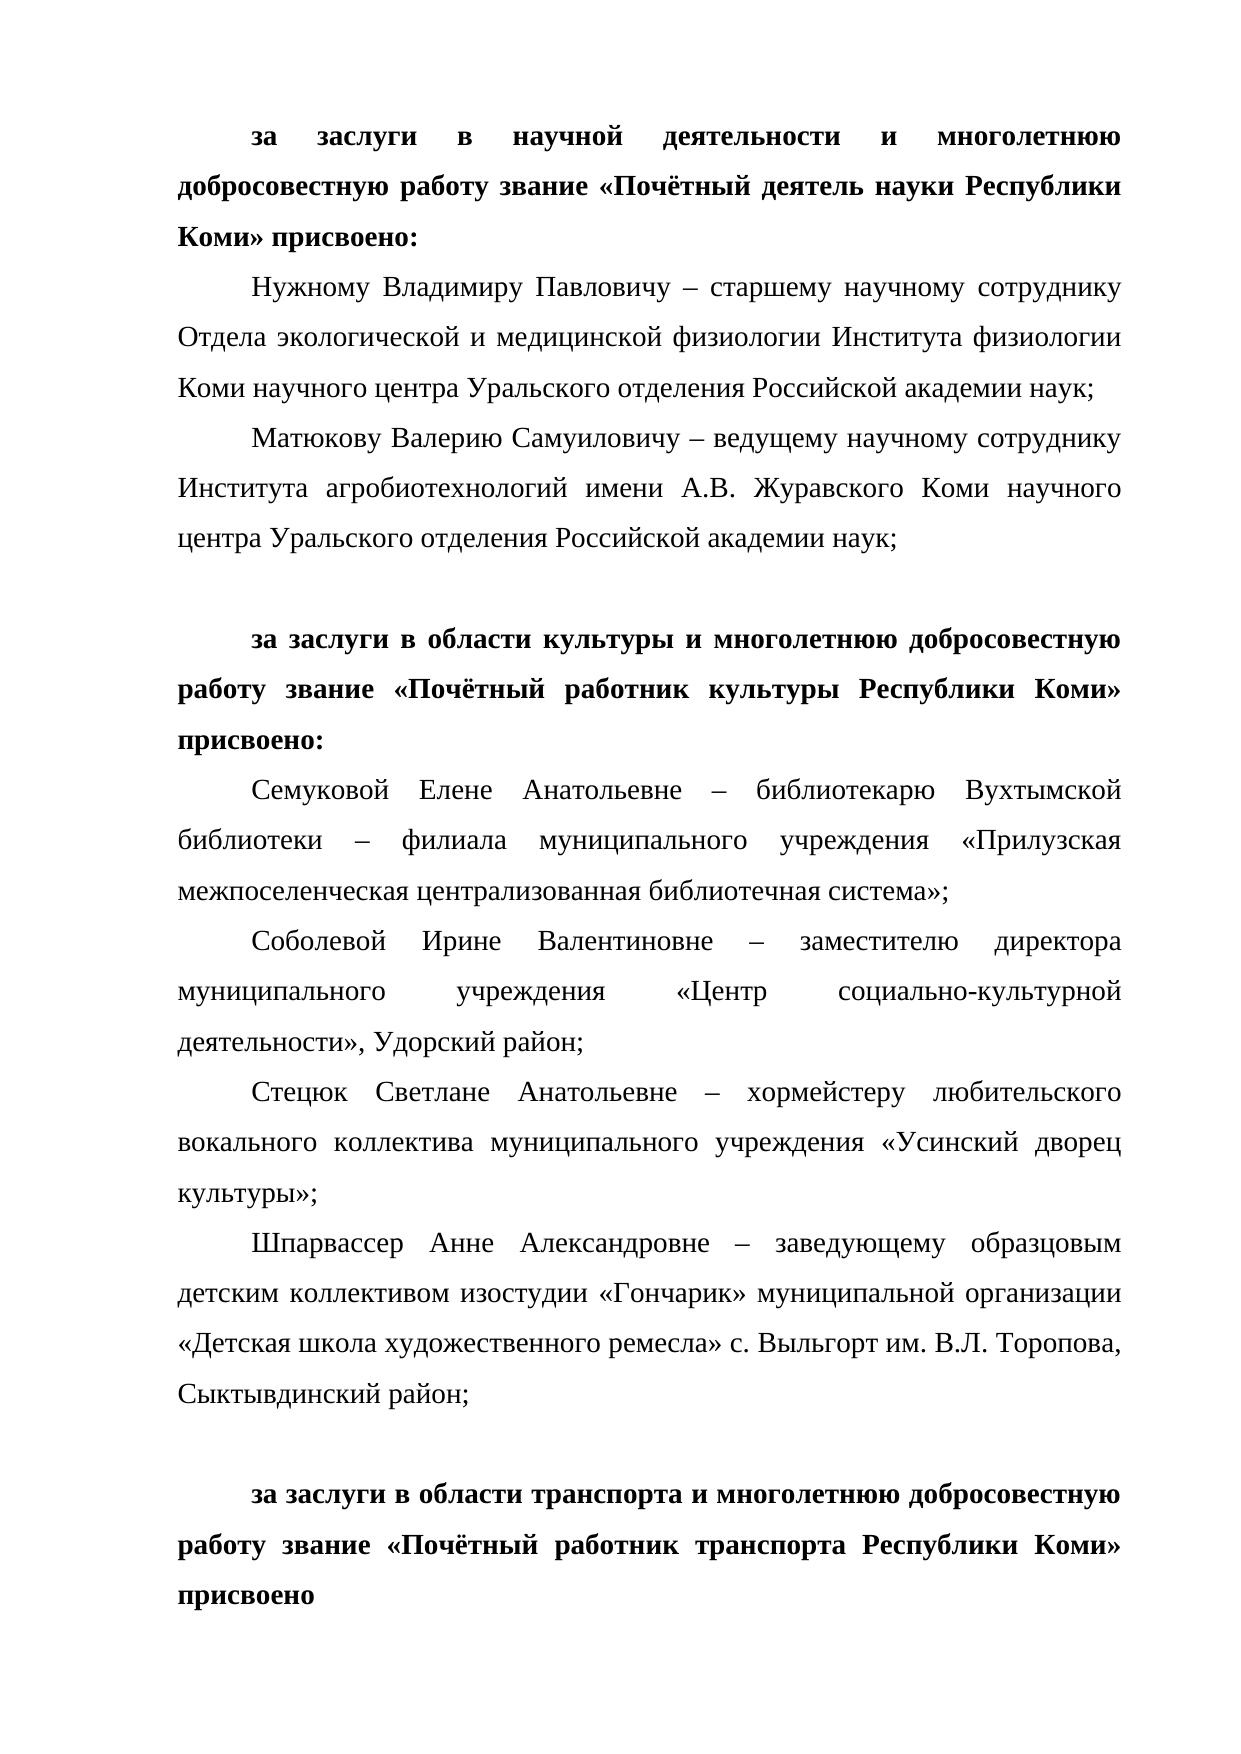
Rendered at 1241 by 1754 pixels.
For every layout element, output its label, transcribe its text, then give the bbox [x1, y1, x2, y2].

text Семуковой Елене Анатольевне – библиотекарю Вухтымской библиотеки – филиала муниципального учреждения «Прилузская межпоселенческая централизованная библиотечная система»; [177, 772, 1122, 906]
text Нужному Владимиру Павловичу – старшему научному сотруднику Отдела экологической и медицинской физиологии Института физиологии Коми научного центра Уральского отделения Российской академии наук; [177, 269, 1122, 403]
text за заслуги в области транспорта и многолетнюю добросовестную работу звание «Почётный работник транспорта Республики Коми» присвоено [177, 1477, 1122, 1611]
text за заслуги в области культуры и многолетнюю добросовестную работу звание «Почётный работник культуры Республики Коми» присвоено: [177, 621, 1122, 755]
text Соболевой Ирине Валентиновне – заместителю директора муниципального учреждения «Центр социально-культурной деятельности», Удорский район; [177, 923, 1122, 1057]
text за заслуги в научной деятельности и многолетнюю добросовестную работу звание «Почётный деятель науки Республики Коми» присвоено: [177, 118, 1122, 252]
text Стецюк Светлане Анатольевне – хормейстеру любительского вокального коллектива муниципального учреждения «Усинский дворец культуры»; [177, 1074, 1122, 1208]
text Шпарвассер Анне Александровне – заведующему образцовым детским коллективом изостудии «Гончарик» муниципальной организации «Детская школа художественного ремесла» с. Выльгорт им. В.Л. Торопова, Сыктывдинский район; [177, 1225, 1122, 1409]
text Матюкову Валерию Самуиловичу – ведущему научному сотруднику Института агробиотехнологий имени А.В. Журавского Коми научного центра Уральского отделения Российской академии наук; [177, 420, 1122, 554]
